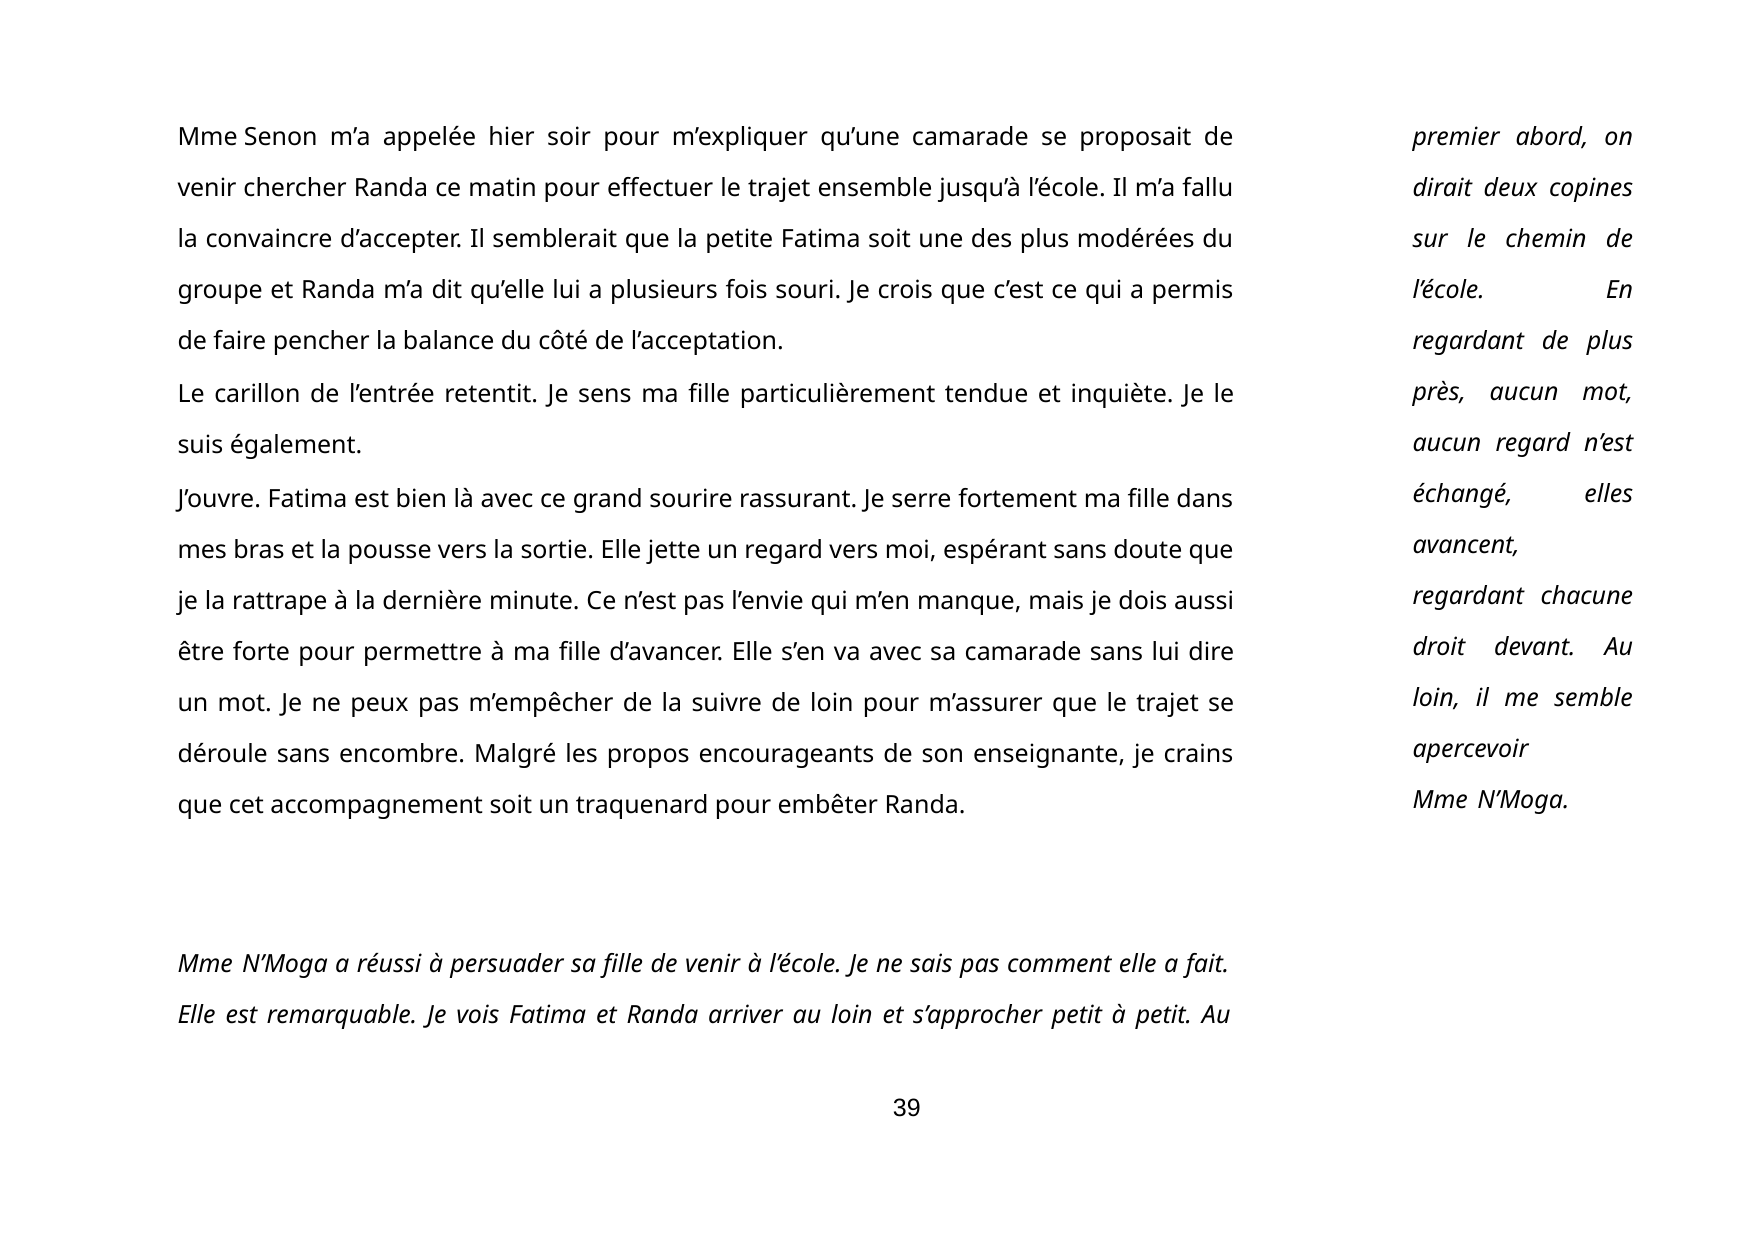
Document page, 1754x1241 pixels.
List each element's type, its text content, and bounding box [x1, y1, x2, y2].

text Le carillon de l’entrée retentit. Je sens ma fille particulièrement tendue et inquiète. Je le suis également. [177, 376, 1235, 461]
text premier abord, on dirait deux copines sur le chemin de l’école. En regardant de plus près, aucun mot, aucun regard n’est échangé, elles avancent, regardant chacune droit devant. Au loin, il me semble apercevoir Mme N’Moga. [1412, 118, 1636, 816]
text Mme N’Moga a réussi à persuader sa fille de venir à l’école. Je ne sais pas comment elle a fait. Elle est remarquable. Je vois Fatima et Randa arriver au loin et s’approcher petit à petit. Au [177, 946, 1235, 1031]
text J’ouvre. Fatima est bien là avec ce grand sourire rassurant. Je serre fortement ma fille dans mes bras et la pousse vers la sortie. Elle jette un regard vers moi, espérant sans doute que je la rattrape à la dernière minute. Ce n’est pas l’envie qui m’en manque, mais je dois aussi être forte pour permettre à ma fille d’avancer. Elle s’en va avec sa camarade sans lui dire un mot. Je ne peux pas m’empêcher de la suivre de loin pour m’assurer que le trajet se déroule sans encombre. Malgré les propos encourageants de son enseignante, je crains que cet accompagnement soit un traquenard pour embêter Randa. [177, 481, 1235, 821]
text Mme Senon m’a appelée hier soir pour m’expliquer qu’une camarade se proposait de venir chercher Randa ce matin pour effectuer le trajet ensemble jusqu’à l’école. Il m’a fallu la convaincre d’accepter. Il semblerait que la petite Fatima soit une des plus modérées du groupe et Randa m’a dit qu’elle lui a plusieurs fois souri. Je crois que c’est ce qui a permis de faire pencher la balance du côté de l’acceptation. [177, 118, 1235, 356]
